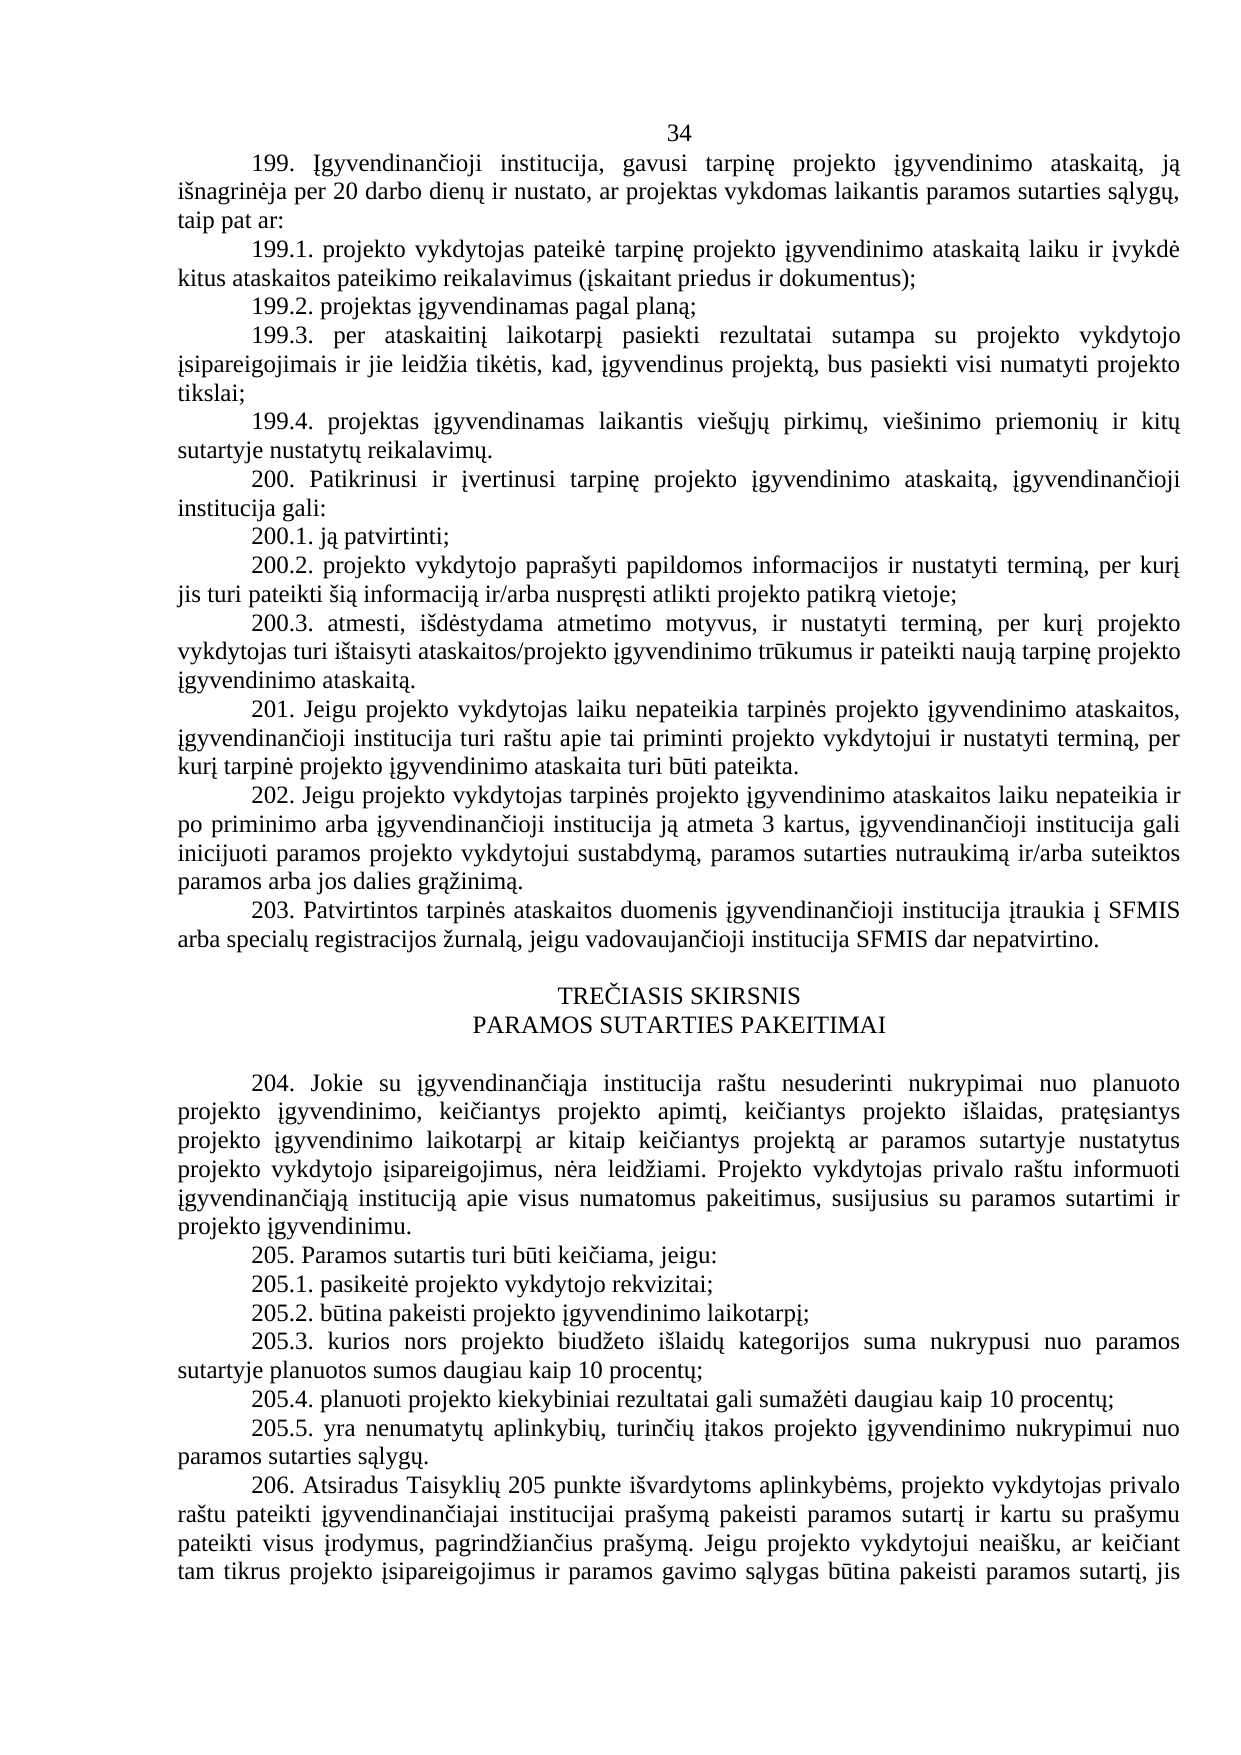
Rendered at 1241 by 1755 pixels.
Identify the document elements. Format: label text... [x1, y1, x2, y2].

text 205.5. yra nenumatytų aplinkybių, turinčių įtakos projekto įgyvendinimo nukrypimui nuo paramos sutarties sąlygų. [177, 1413, 1181, 1470]
text 200.2. projekto vykdytojo paprašyti papildomos informacijos ir nustatyti terminą, per kurį jis turi pateikti šią informaciją ir/arba nuspręsti atlikti projekto patikrą vietoje; [177, 550, 1181, 608]
text 205.4. planuoti projekto kiekybiniai rezultatai gali sumažėti daugiau kaip 10 procentų; [177, 1384, 1181, 1413]
text TREČIASIS SKIRSNIS [177, 981, 1181, 1010]
text 202. Jeigu projekto vykdytojas tarpinės projekto įgyvendinimo ataskaitos laiku nepateikia ir po priminimo arba įgyvendinančioji institucija ją atmeta 3 kartus, įgyvendinančioji institucija gali inicijuoti paramos projekto vykdytojui sustabdymą, paramos sutarties nutraukimą ir/arba suteiktos paramos arba jos dalies grąžinimą. [177, 780, 1181, 895]
text 205.1. pasikeitė projekto vykdytojo rekvizitai; [177, 1269, 1181, 1298]
text 199.3. per ataskaitinį laikotarpį pasiekti rezultatai sutampa su projekto vykdytojo įsipareigojimais ir jie leidžia tikėtis, kad, įgyvendinus projektą, bus pasiekti visi numatyti projekto tikslai; [177, 320, 1181, 406]
text 200. Patikrinusi ir įvertinusi tarpinę projekto įgyvendinimo ataskaitą, įgyvendinančioji institucija gali: [177, 464, 1181, 521]
text PARAMOS SUTARTIES PAKEITIMAI [177, 1010, 1181, 1039]
text 199.4. projektas įgyvendinamas laikantis viešųjų pirkimų, viešinimo priemonių ir kitų sutartyje nustatytų reikalavimų. [177, 406, 1181, 464]
text 200.3. atmesti, išdėstydama atmetimo motyvus, ir nustatyti terminą, per kurį projekto vykdytojas turi ištaisyti ataskaitos/projekto įgyvendinimo trūkumus ir pateikti naują tarpinę projekto įgyvendinimo ataskaitą. [177, 608, 1181, 694]
text 199.1. projekto vykdytojas pateikė tarpinę projekto įgyvendinimo ataskaitą laiku ir įvykdė kitus ataskaitos pateikimo reikalavimus (įskaitant priedus ir dokumentus); [177, 234, 1181, 291]
text 199. Įgyvendinančioji institucija, gavusi tarpinę projekto įgyvendinimo ataskaitą, ją išnagrinėja per 20 darbo dienų ir nustato, ar projektas vykdomas laikantis paramos sutarties sąlygų, taip pat ar: [177, 148, 1181, 234]
text 205.2. būtina pakeisti projekto įgyvendinimo laikotarpį; [177, 1298, 1181, 1326]
text 199.2. projektas įgyvendinamas pagal planą; [177, 291, 1181, 320]
text 204. Jokie su įgyvendinančiąja institucija raštu nesuderinti nukrypimai nuo planuoto projekto įgyvendinimo, keičiantys projekto apimtį, keičiantys projekto išlaidas, pratęsiantys projekto įgyvendinimo laikotarpį ar kitaip keičiantys projektą ar paramos sutartyje nustatytus projekto vykdytojo įsipareigojimus, nėra leidžiami. Projekto vykdytojas privalo raštu informuoti įgyvendinančiąją instituciją apie visus numatomus pakeitimus, susijusius su paramos sutartimi ir projekto įgyvendinimu. [177, 1068, 1181, 1240]
text 200.1. ją patvirtinti; [177, 521, 1181, 550]
text 206. Atsiradus Taisyklių 205 punkte išvardytoms aplinkybėms, projekto vykdytojas privalo raštu pateikti įgyvendinančiajai institucijai prašymą pakeisti paramos sutartį ir kartu su prašymu pateikti visus įrodymus, pagrindžiančius prašymą. Jeigu projekto vykdytojui neaišku, ar keičiant tam tikrus projekto įsipareigojimus ir paramos gavimo sąlygas būtina pakeisti paramos sutartį, jis [177, 1470, 1181, 1585]
text 205.3. kurios nors projekto biudžeto išlaidų kategorijos suma nukrypusi nuo paramos sutartyje planuotos sumos daugiau kaip 10 procentų; [177, 1326, 1181, 1384]
text 205. Paramos sutartis turi būti keičiama, jeigu: [177, 1240, 1181, 1269]
text 203. Patvirtintos tarpinės ataskaitos duomenis įgyvendinančioji institucija įtraukia į SFMIS arba specialų registracijos žurnalą, jeigu vadovaujančioji institucija SFMIS dar nepatvirtino. [177, 895, 1181, 953]
text 201. Jeigu projekto vykdytojas laiku nepateikia tarpinės projekto įgyvendinimo ataskaitos, įgyvendinančioji institucija turi raštu apie tai priminti projekto vykdytojui ir nustatyti terminą, per kurį tarpinė projekto įgyvendinimo ataskaita turi būti pateikta. [177, 694, 1181, 780]
